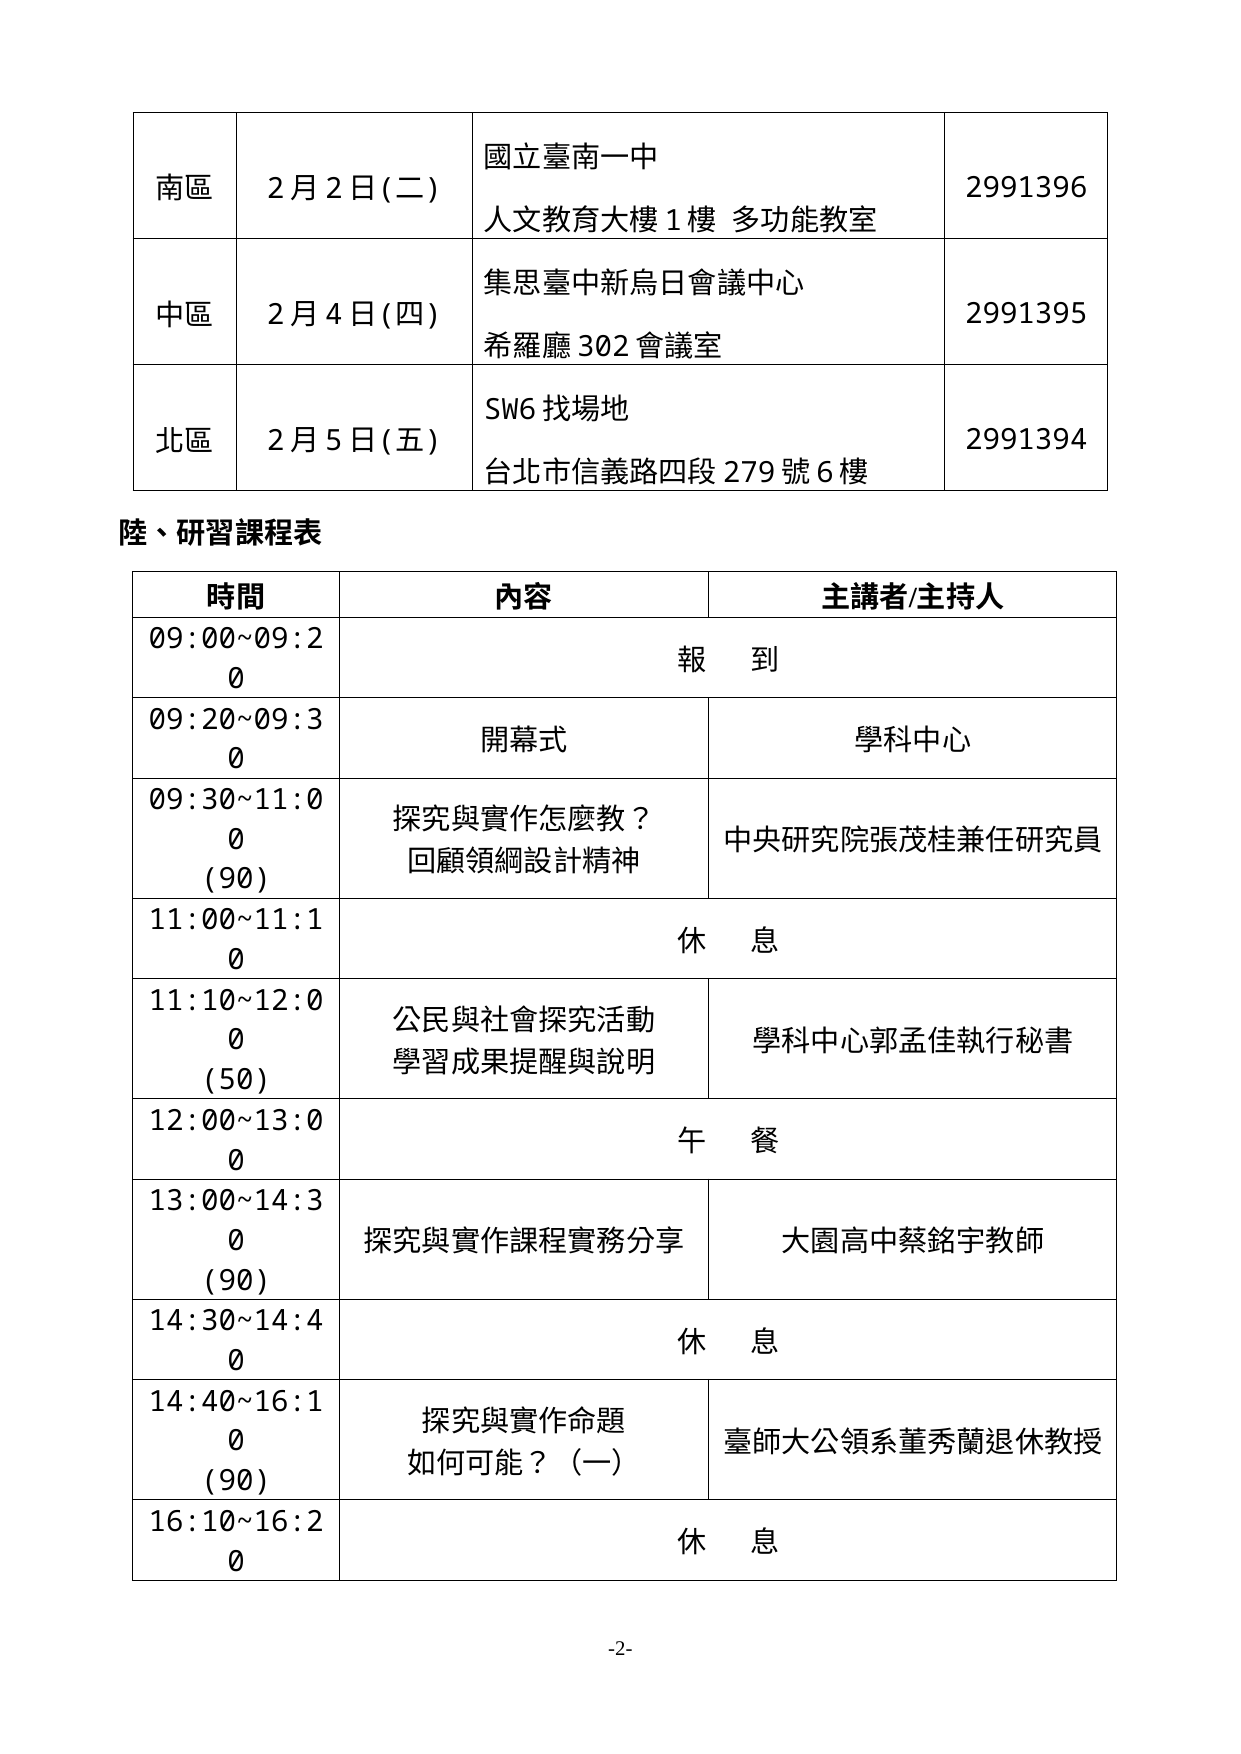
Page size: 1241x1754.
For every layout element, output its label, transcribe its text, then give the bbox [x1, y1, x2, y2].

table_cell 臺師大公領系董秀蘭退休教授 [709, 1380, 1116, 1499]
table_cell 國立臺南一中 人文教育大樓1樓 多功能教室 [473, 113, 944, 238]
table_cell 11:10~12:00 (50) [133, 979, 339, 1098]
table_cell 14:30~14:40 [133, 1300, 339, 1379]
table_cell 集思臺中新烏日會議中心 希羅廳302會議室 [473, 239, 944, 364]
table_header 時間 [133, 572, 339, 617]
table_header 內容 [340, 572, 708, 617]
table_cell 2991395 [945, 239, 1107, 364]
table_cell 09:30~11:00 (90) [133, 779, 339, 897]
table_cell 2月2日(二) [237, 113, 472, 238]
table_cell 11:00~11:10 [133, 899, 339, 978]
table_cell 2991394 [945, 365, 1107, 490]
table_cell 公民與社會探究活動 學習成果提醒與說明 [340, 979, 708, 1098]
table_cell 探究與實作課程實務分享 [340, 1180, 708, 1298]
table_cell 13:00~14:30 (90) [133, 1180, 339, 1298]
table_cell 16:10~16:20 [133, 1500, 339, 1579]
table_cell 中區 [134, 239, 236, 364]
table_cell 報 到 [340, 618, 1116, 697]
table_cell 2月5日(五) [237, 365, 472, 490]
table_cell 南區 [134, 113, 236, 238]
table_cell 探究與實作怎麼教？ 回顧領綱設計精神 [340, 779, 708, 897]
table_cell 學科中心 [709, 698, 1116, 777]
table_cell 學科中心郭孟佳執行秘書 [709, 979, 1116, 1098]
table_cell 09:20~09:30 [133, 698, 339, 777]
table_cell 中央研究院張茂桂兼任研究員 [709, 779, 1116, 897]
table_cell 開幕式 [340, 698, 708, 777]
table_cell 休 息 [340, 1500, 1116, 1579]
table_cell 2991396 [945, 113, 1107, 238]
table_header 主講者/主持人 [709, 572, 1116, 617]
table_cell 09:00~09:20 [133, 618, 339, 697]
table_cell 大園高中蔡銘宇教師 [709, 1180, 1116, 1298]
text 陸、研習課程表 [118, 510, 1122, 552]
table_cell 休 息 [340, 1300, 1116, 1379]
table_cell 12:00~13:00 [133, 1099, 339, 1178]
table_cell 休 息 [340, 899, 1116, 978]
table_cell 北區 [134, 365, 236, 490]
table_cell 午 餐 [340, 1099, 1116, 1178]
table_cell SW6找場地 台北市信義路四段279號6樓 [473, 365, 944, 490]
table_cell 14:40~16:10 (90) [133, 1380, 339, 1499]
table_cell 2月4日(四) [237, 239, 472, 364]
table_cell 探究與實作命題 如何可能？（一） [340, 1380, 708, 1499]
